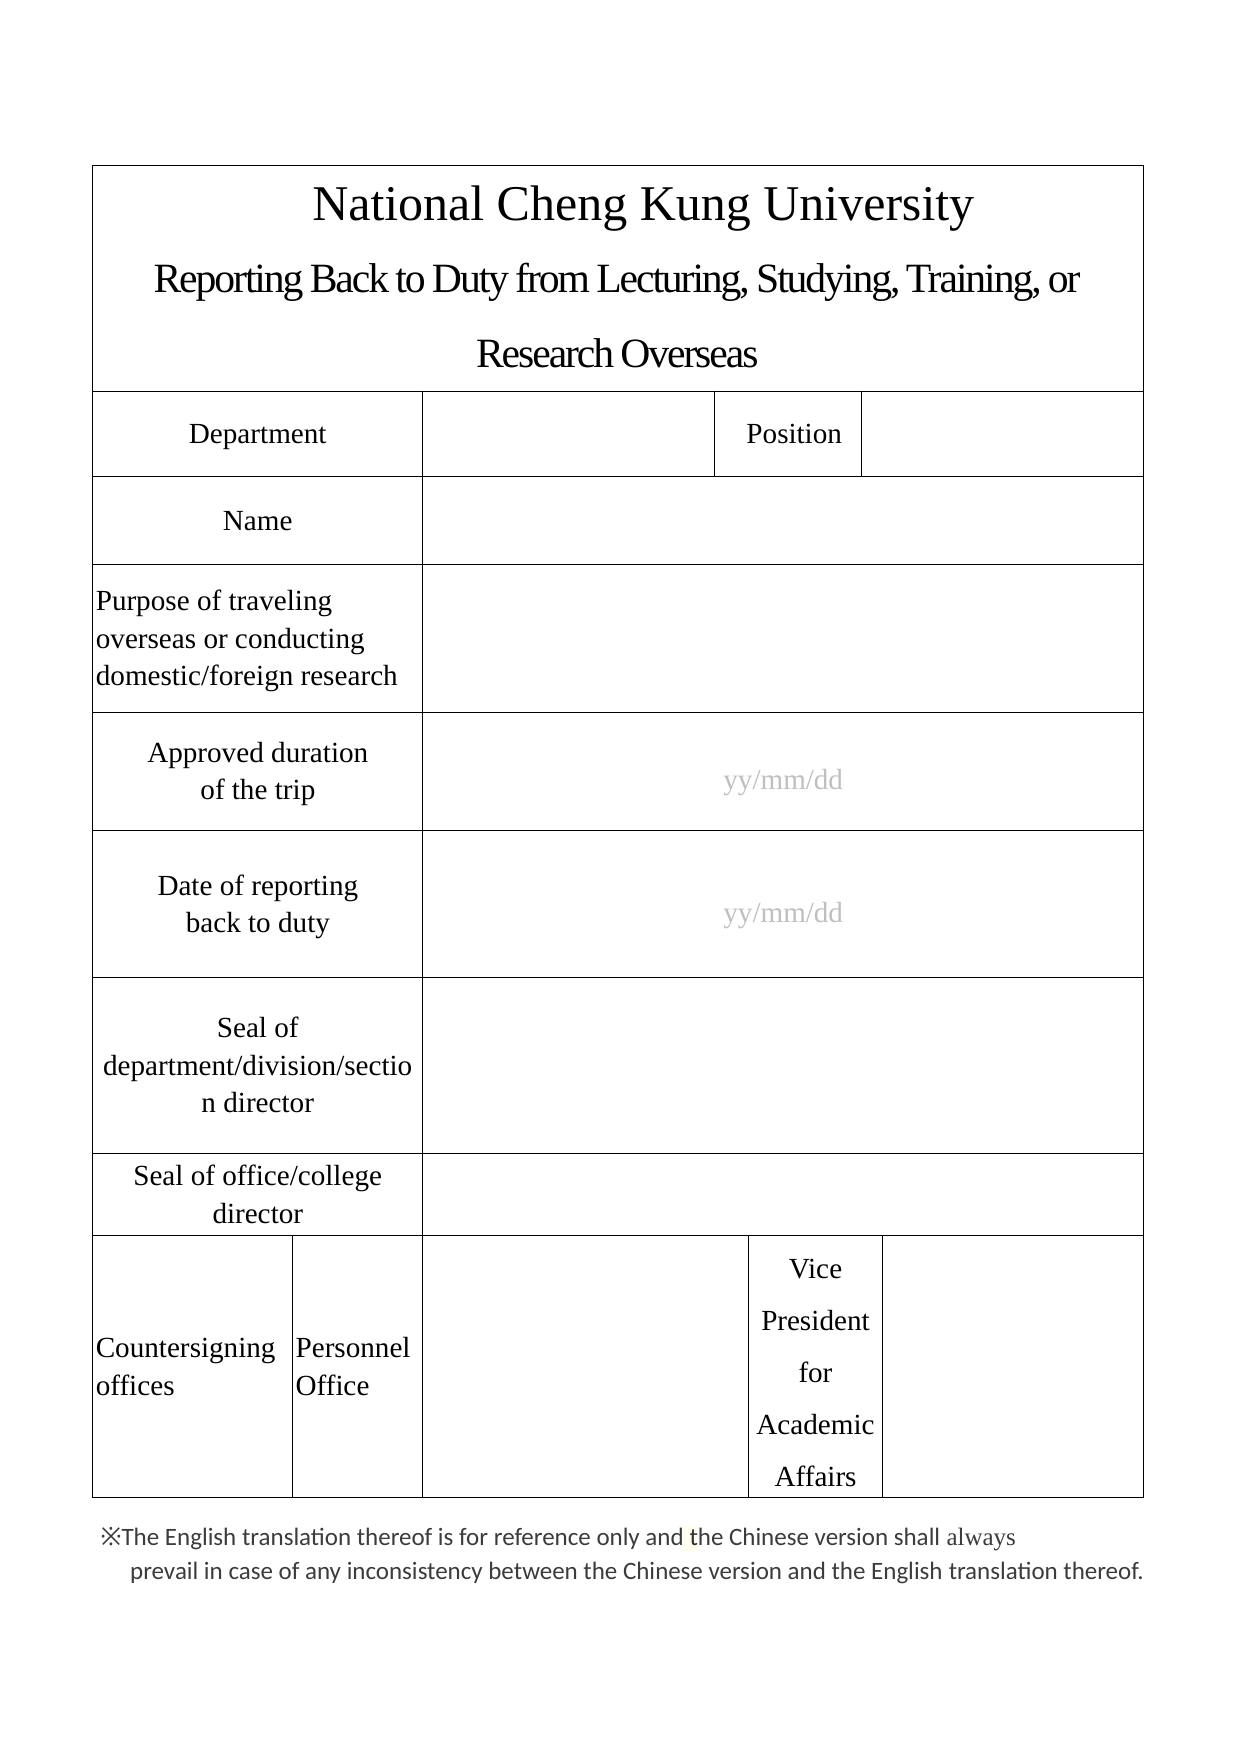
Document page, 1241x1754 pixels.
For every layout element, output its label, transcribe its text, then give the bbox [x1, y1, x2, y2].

table_cell Date of reporting back to duty [93, 831, 422, 977]
table_cell [423, 978, 1143, 1153]
table_cell [423, 1236, 748, 1497]
table_cell Seal of office/college director [93, 1154, 422, 1235]
table_cell [423, 477, 1143, 564]
table_header National Cheng Kung University Reporting Back to Duty from Lecturing, Studying, Training, or Research Overseas [93, 166, 1143, 391]
table_cell [423, 392, 714, 476]
table_cell [862, 392, 1143, 476]
table_cell [883, 1236, 1143, 1497]
table_cell Department [93, 392, 422, 476]
table_cell Approved duration of the trip [93, 713, 422, 829]
table_cell [423, 1154, 1143, 1235]
table_cell Purpose of traveling overseas or conducting domestic/foreign research [93, 565, 422, 712]
table_cell Countersigning offices [93, 1236, 292, 1497]
table_cell yy/mm/dd [423, 831, 1143, 977]
table_cell Vice President for Academic Affairs [749, 1236, 882, 1497]
table_cell Name [93, 477, 422, 564]
table_cell Seal of department/division/section director [93, 978, 422, 1153]
table_cell Personnel Office [293, 1236, 422, 1497]
table_cell [423, 565, 1143, 712]
table_cell yy/mm/dd [423, 713, 1143, 829]
table_cell Position [715, 392, 861, 476]
text ※The English translation thereof is for reference only and the Chinese version shall always prevail in case of any inconsistency between the Chinese version and the English translation thereof. [100, 1517, 1146, 1592]
